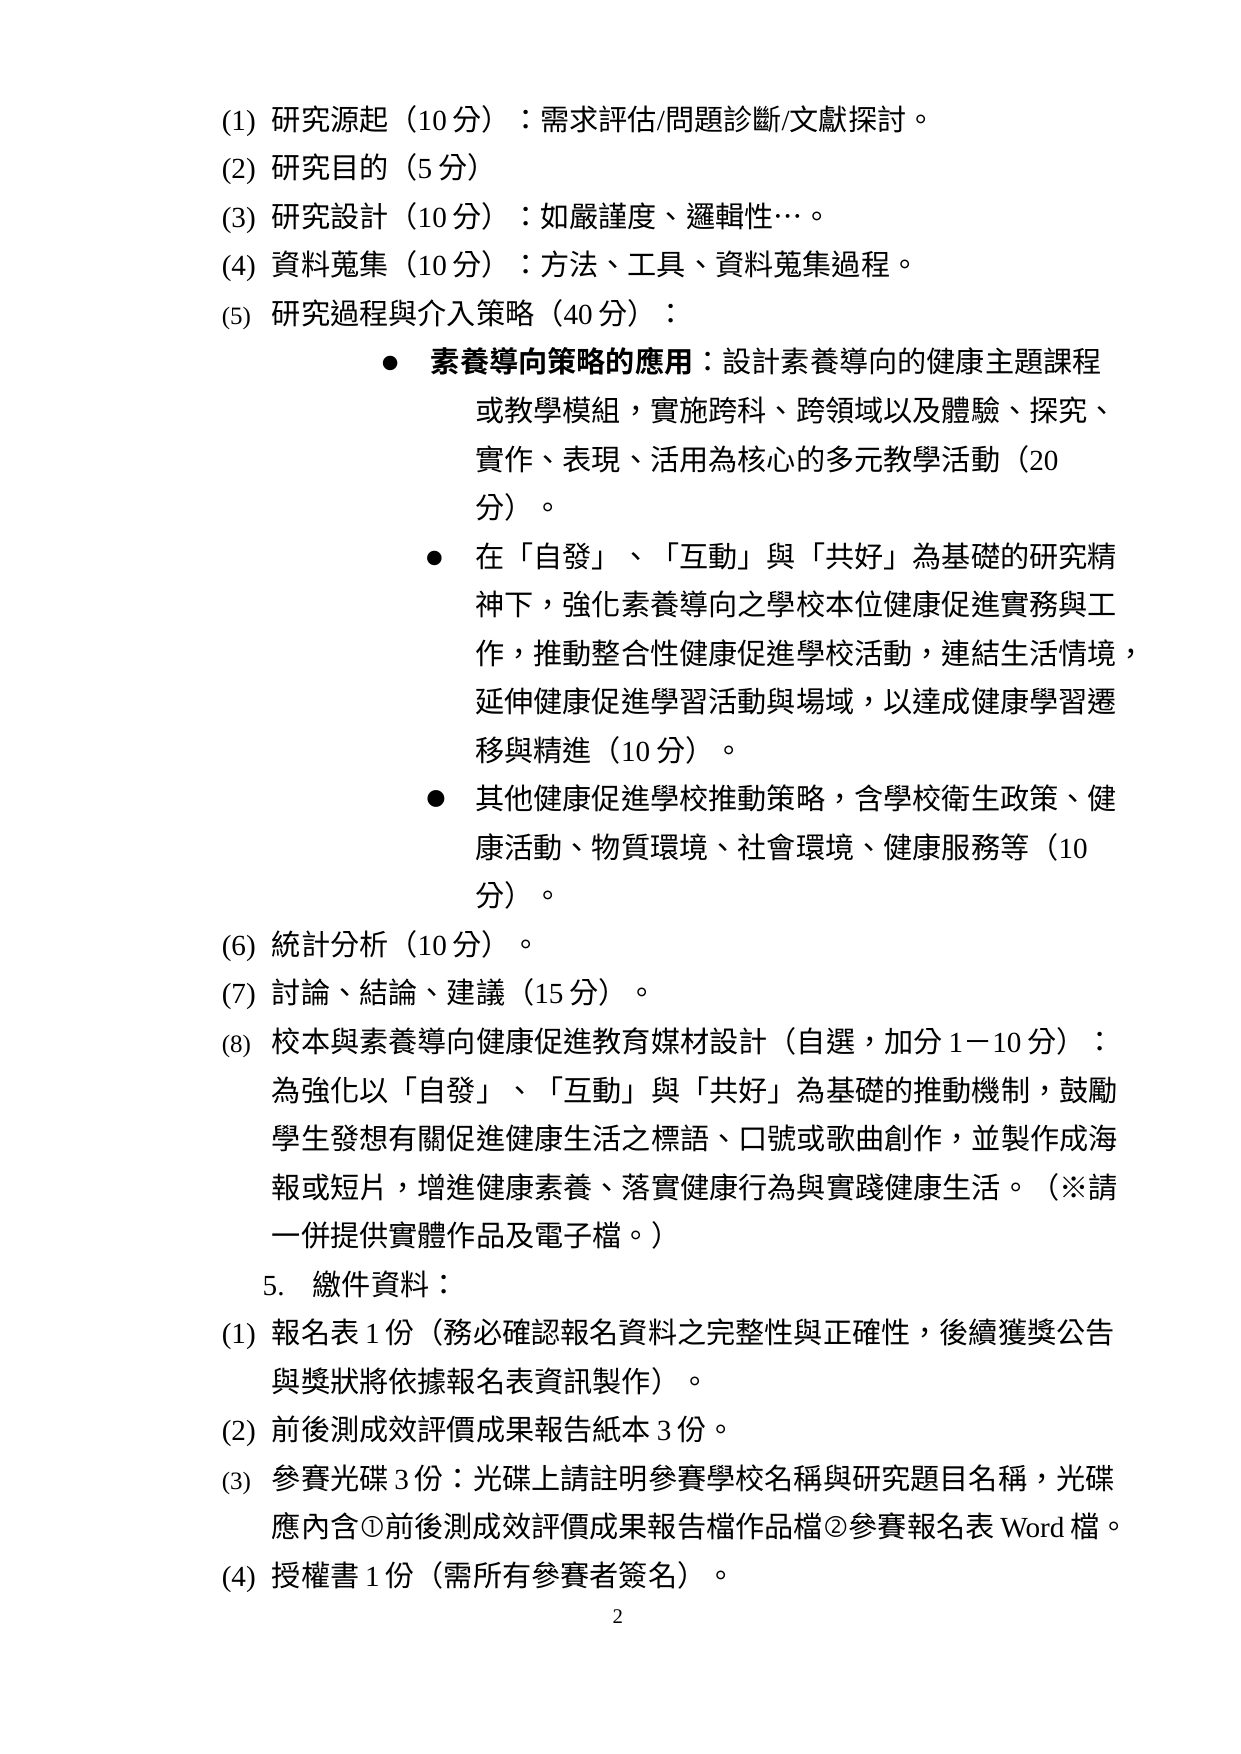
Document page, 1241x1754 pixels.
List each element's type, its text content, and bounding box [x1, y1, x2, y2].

list 授權書1份（需所有參賽者簽名）。 [222, 1552, 1122, 1595]
list 資料蒐集（10分）：方法、工具、資料蒐集過程。 [222, 242, 1122, 284]
list 研究目的（5分） [222, 145, 1122, 187]
list 校本與素養導向健康促進教育媒材設計（自選，加分1－10分）：為強化以「自發」、「互動」與「共好」為基礎的推動機制，鼓勵學生發想有關促進健康生活之標語、口號或歌曲創作，並製作成海報或短片，增進健康素養、落實健康行為與實踐健康生活。（※請一併提供實體作品及電子檔。） [222, 1018, 1122, 1255]
list 參賽光碟3份：光碟上請註明參賽學校名稱與研究題目名稱，光碟應內含前後測成效評價成果報告檔作品檔參賽報名表Word檔。 [222, 1455, 1122, 1546]
list 統計分析（10分）。 [222, 921, 1122, 964]
list 研究設計（10分）：如嚴謹度、邏輯性…。 [222, 193, 1122, 236]
list 研究源起（10分）：需求評估/問題診斷/文獻探討。 [222, 96, 1122, 138]
list 討論、結論、建議（15分）。 [222, 970, 1122, 1012]
list 前後測成效評價成果報告紙本3份。 [222, 1407, 1122, 1449]
list 其他健康促進學校推動策略，含學校衛生政策、健康活動、物質環境、社會環境、健康服務等（10分）。 [425, 776, 1122, 915]
list 在「自發」、「互動」與「共好」為基礎的研究精神下，強化素養導向之學校本位健康促進實務與工作，推動整合性健康促進學校活動，連結生活情境，延伸健康促進學習活動與場域，以達成健康學習遷移與精進（10分）。 [425, 533, 1122, 769]
list 素養導向策略的應用：設計素養導向的健康主題課程或教學模組，實施跨科、跨領域以及體驗、探究、實作、表現、活用為核心的多元教學活動（20分）。 [381, 339, 1122, 527]
list 研究過程與介入策略（40分）： [222, 290, 1122, 333]
list 繳件資料： [262, 1261, 1122, 1303]
list 報名表1份（務必確認報名資料之完整性與正確性，後續獲獎公告與獎狀將依據報名表資訊製作）。 [222, 1310, 1122, 1401]
